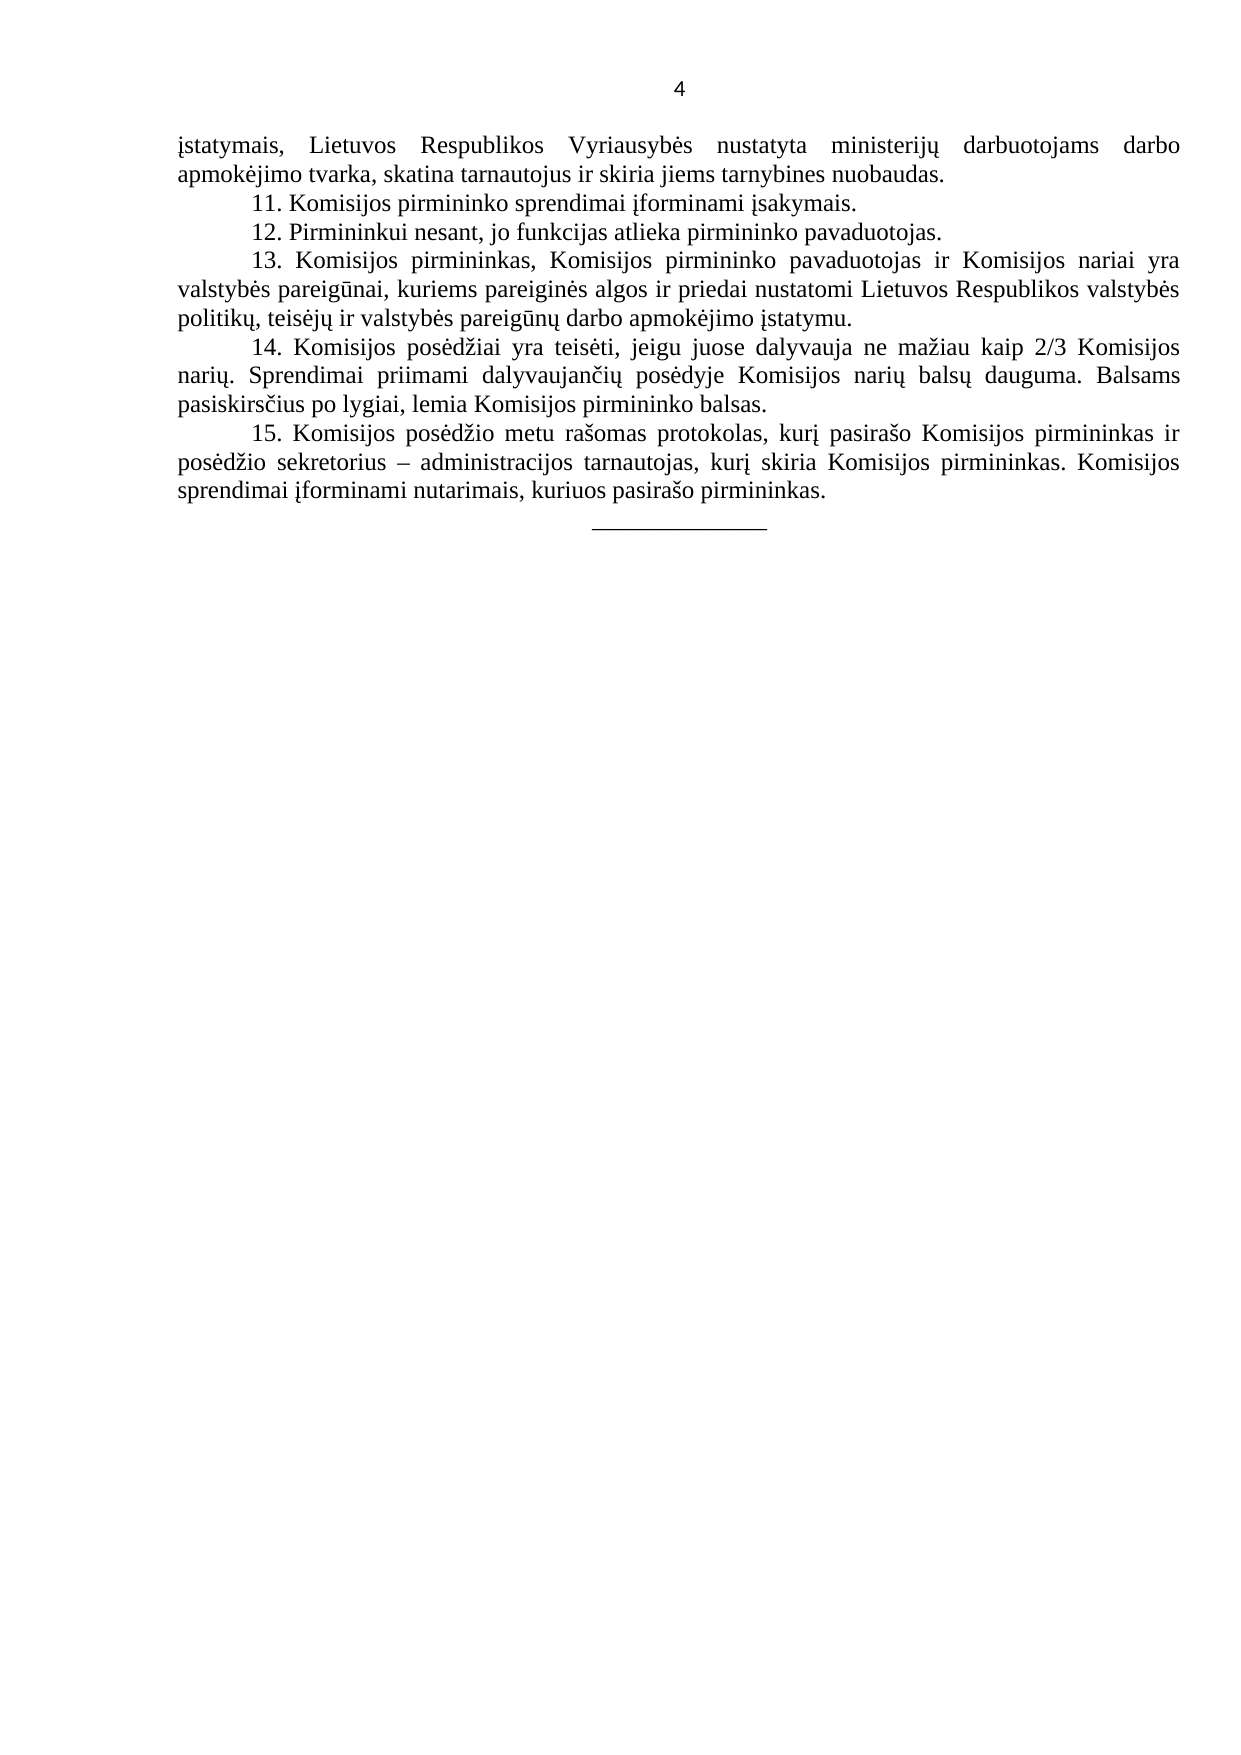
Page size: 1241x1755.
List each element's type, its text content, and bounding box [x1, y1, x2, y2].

text įstatymais, Lietuvos Respublikos Vyriausybės nustatyta ministerijų darbuotojams darbo apmokėjimo tvarka, skatina tarnautojus ir skiria jiems tarnybines nuobaudas. [177, 131, 1181, 188]
text 14. Komisijos posėdžiai yra teisėti, jeigu juose dalyvauja ne mažiau kaip 2/3 Komisijos narių. Sprendimai priimami dalyvaujančių posėdyje Komisijos narių balsų dauguma. Balsams pasiskirsčius po lygiai, lemia Komisijos pirmininko balsas. [177, 332, 1181, 418]
text 11. Komisijos pirmininko sprendimai įforminami įsakymais. [177, 188, 1181, 217]
text 13. Komisijos pirmininkas, Komisijos pirmininko pavaduotojas ir Komisijos nariai yra valstybės pareigūnai, kuriems pareiginės algos ir priedai nustatomi Lietuvos Respublikos valstybės politikų, teisėjų ir valstybės pareigūnų darbo apmokėjimo įstatymu. [177, 246, 1181, 332]
text ______________ [177, 504, 1181, 533]
text 12. Pirmininkui nesant, jo funkcijas atlieka pirmininko pavaduotojas. [177, 217, 1181, 246]
text 15. Komisijos posėdžio metu rašomas protokolas, kurį pasirašo Komisijos pirmininkas ir posėdžio sekretorius – administracijos tarnautojas, kurį skiria Komisijos pirmininkas. Komisijos sprendimai įforminami nutarimais, kuriuos pasirašo pirmininkas. [177, 418, 1181, 504]
